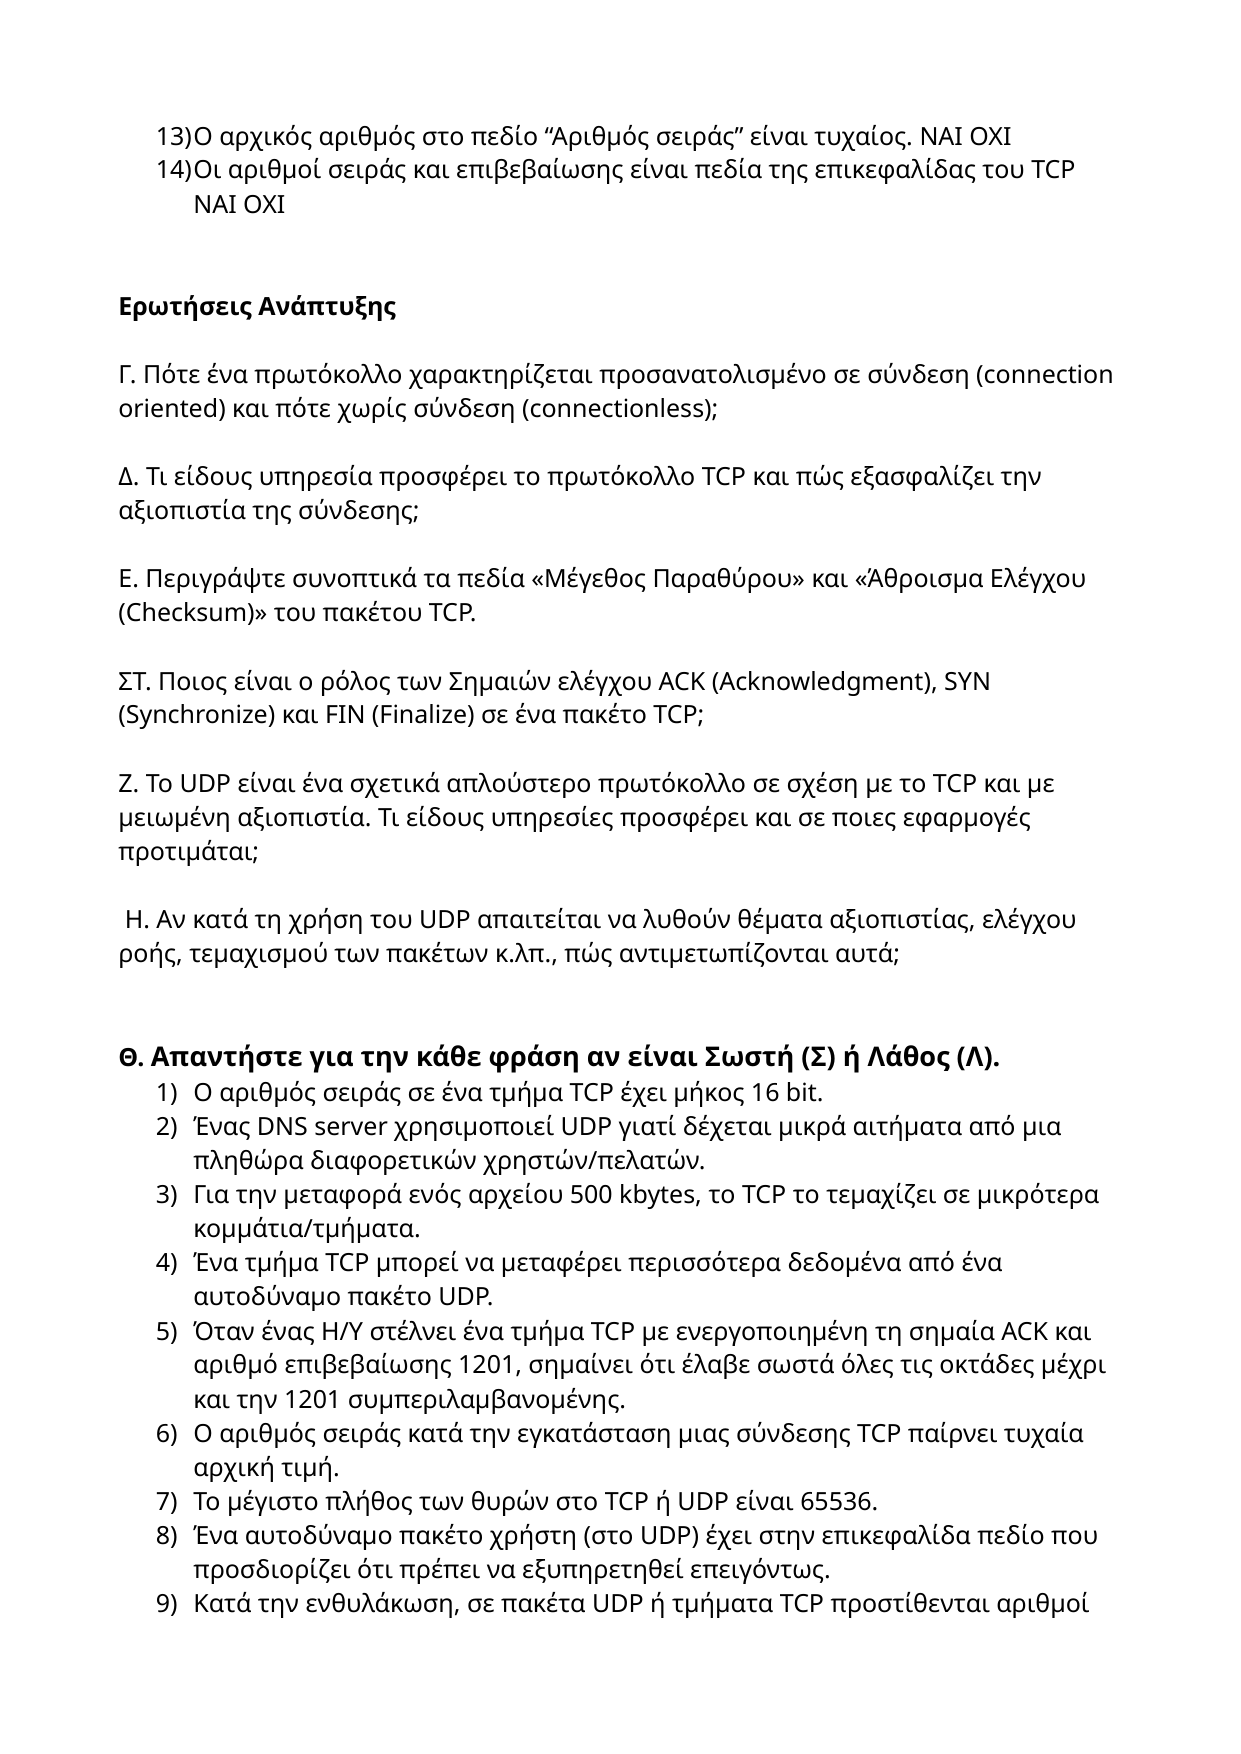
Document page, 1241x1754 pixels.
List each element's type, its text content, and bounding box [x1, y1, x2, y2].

text ΣΤ. Ποιος είναι ο ρόλος των Σημαιών ελέγχου ACK (Acknowledgment), SYN (Synchronize) και FIN (Finalize) σε ένα πακέτο TCP; [118, 663, 1122, 731]
list Ο αριθμός σειράς κατά την εγκατάσταση μιας σύνδεσης TCP παίρνει τυχαία αρχική τιμή. [156, 1415, 1122, 1483]
text Γ. Πότε ένα πρωτόκολλο χαρακτηρίζεται προσανατολισμένο σε σύνδεση (connection oriented) και πότε χωρίς σύνδεση (connectionless); [118, 357, 1122, 425]
list Ο αριθμός σειράς σε ένα τμήμα TCP έχει μήκος 16 bit. [156, 1075, 1122, 1109]
list Κατά την ενθυλάκωση, σε πακέτα UDP ή τμήματα TCP προστίθενται αριθμοί [156, 1586, 1122, 1620]
list Όταν ένας Η/Υ στέλνει ένα τμήμα TCP με ενεργοποιημένη τη σημαία ACK και αριθμό επιβεβαίωσης 1201, σημαίνει ότι έλαβε σωστά όλες τις οκτάδες μέχρι και την 1201 συμπεριλαμβανομένης. [156, 1313, 1122, 1415]
text Ερωτήσεις Ανάπτυξης [118, 288, 1122, 322]
list Ο αρχικός αριθμός στο πεδίο “Αριθμός σειράς” είναι τυχαίος. ΝΑΙ ΟΧΙ [156, 118, 1122, 152]
list Ένα τμήμα TCP μπορεί να μεταφέρει περισσότερα δεδομένα από ένα αυτοδύναμο πακέτο UDP. [156, 1245, 1122, 1313]
text Ε. Περιγράψτε συνοπτικά τα πεδία «Μέγεθος Παραθύρου» και «Άθροισμα Ελέγχου (Checksum)» του πακέτου TCP. [118, 561, 1122, 629]
list Για την μεταφορά ενός αρχείου 500 kbytes, το TCP το τεμαχίζει σε μικρότερα κομμάτια/τμήματα. [156, 1177, 1122, 1245]
list Ένας DNS server χρησιμοποιεί UDP γιατί δέχεται μικρά αιτήματα από μια πληθώρα διαφορετικών χρηστών/πελατών. [156, 1109, 1122, 1177]
list Το μέγιστο πλήθος των θυρών στο TCP ή UDP είναι 65536. [156, 1483, 1122, 1517]
list Οι αριθμοί σειράς και επιβεβαίωσης είναι πεδία της επικεφαλίδας του TCP ΝΑΙ ΟΧΙ [156, 152, 1122, 220]
text Ζ. Το UDP είναι ένα σχετικά απλούστερο πρωτόκολλο σε σχέση με το TCP και με μειωμένη αξιοπιστία. Τι είδους υπηρεσίες προσφέρει και σε ποιες εφαρμογές προτιμάται; [118, 765, 1122, 867]
list Ένα αυτοδύναμο πακέτο χρήστη (στο UDP) έχει στην επικεφαλίδα πεδίο που προσδιορίζει ότι πρέπει να εξυπηρετηθεί επειγόντως. [156, 1517, 1122, 1586]
text Θ. Απαντήστε για την κάθε φράση αν είναι Σωστή (Σ) ή Λάθος (Λ). [118, 1038, 1122, 1075]
text Η. Αν κατά τη χρήση του UDP απαιτείται να λυθούν θέματα αξιοπιστίας, ελέγχου ροής, τεμαχισμού των πακέτων κ.λπ., πώς αντιμετωπίζονται αυτά; [118, 902, 1122, 970]
text Δ. Τι είδους υπηρεσία προσφέρει το πρωτόκολλο TCP και πώς εξασφαλίζει την αξιοπιστία της σύνδεσης; [118, 459, 1122, 527]
